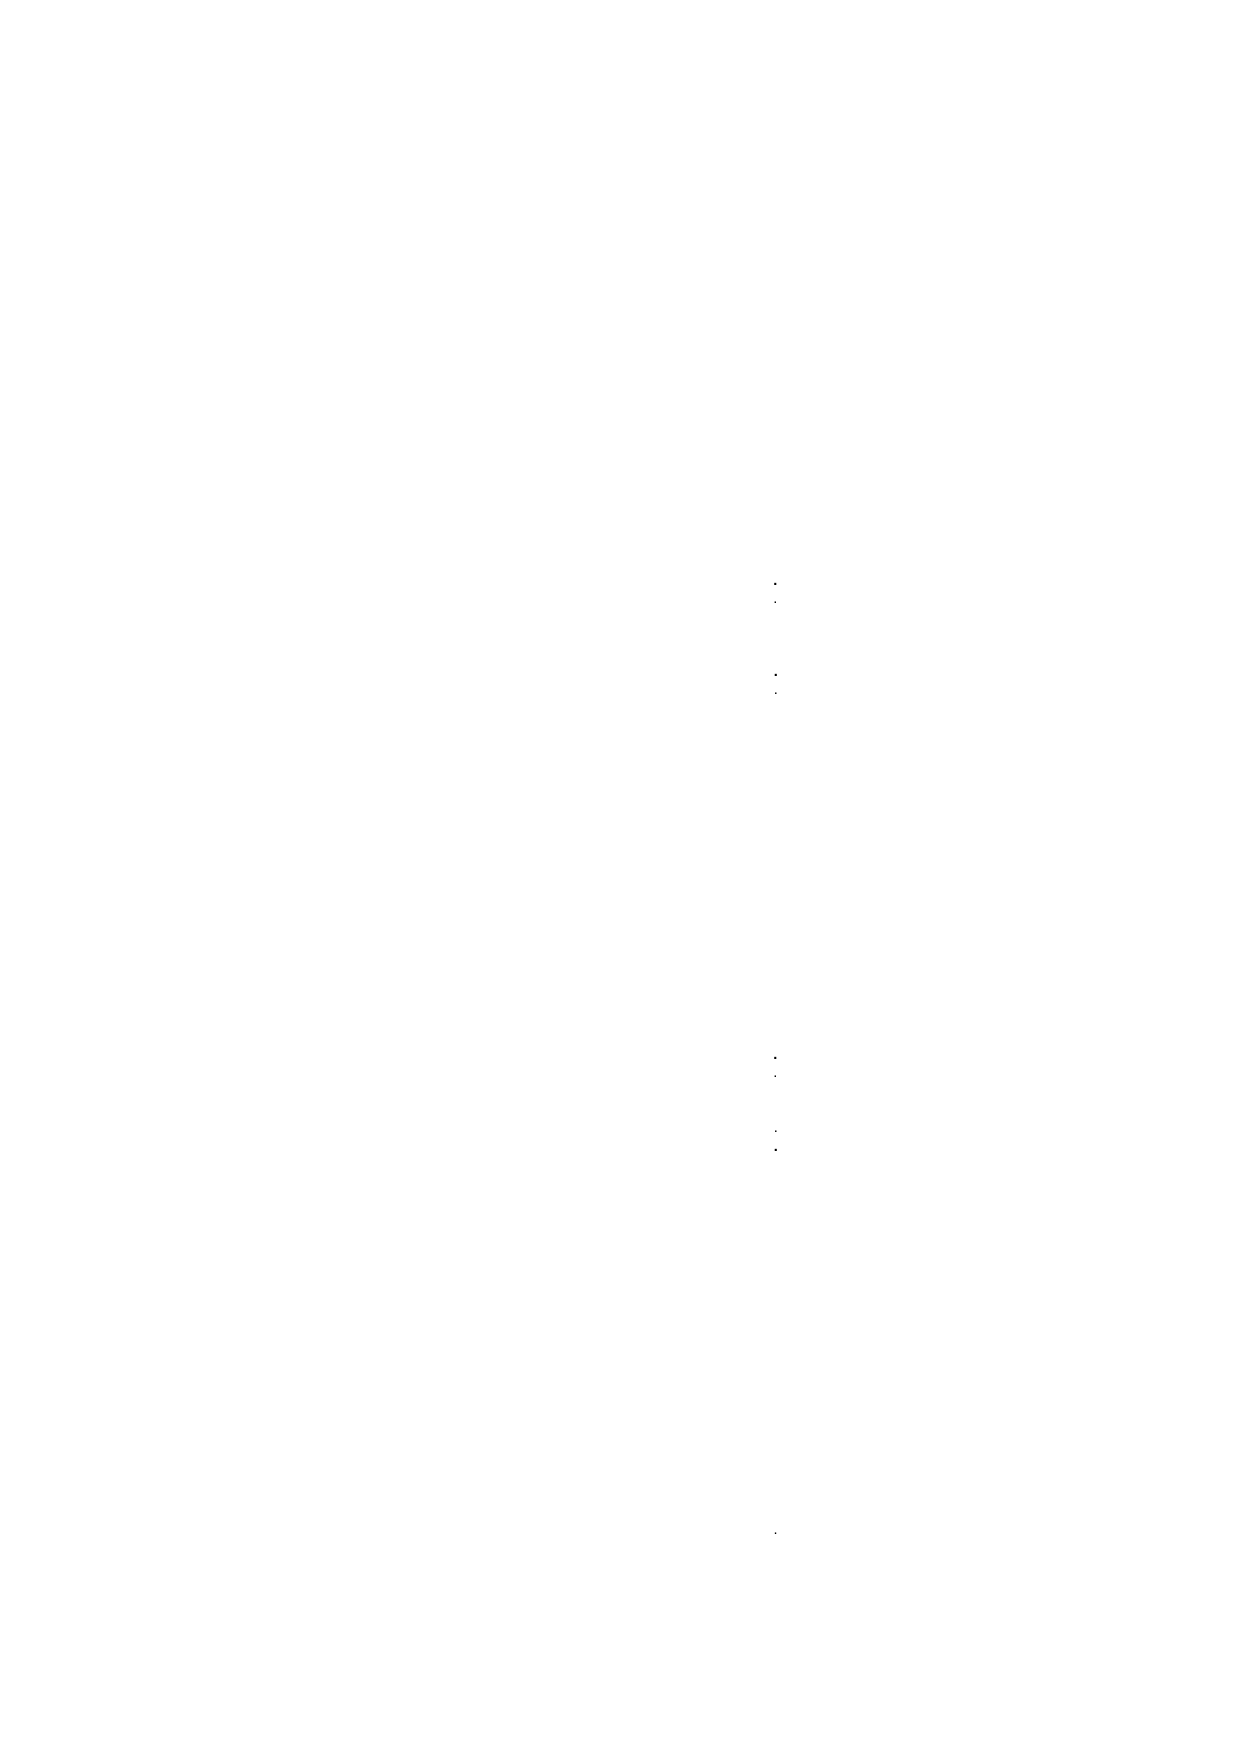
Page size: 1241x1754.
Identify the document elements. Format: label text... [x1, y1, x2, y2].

text . [352, 589, 1198, 606]
text . [352, 1137, 1198, 1154]
text . [352, 1064, 1198, 1081]
text . [352, 571, 1198, 588]
text . [352, 1119, 1198, 1136]
text . [352, 1521, 1198, 1537]
text . [352, 681, 1198, 698]
text . [352, 663, 1198, 679]
text . [352, 1046, 1198, 1063]
